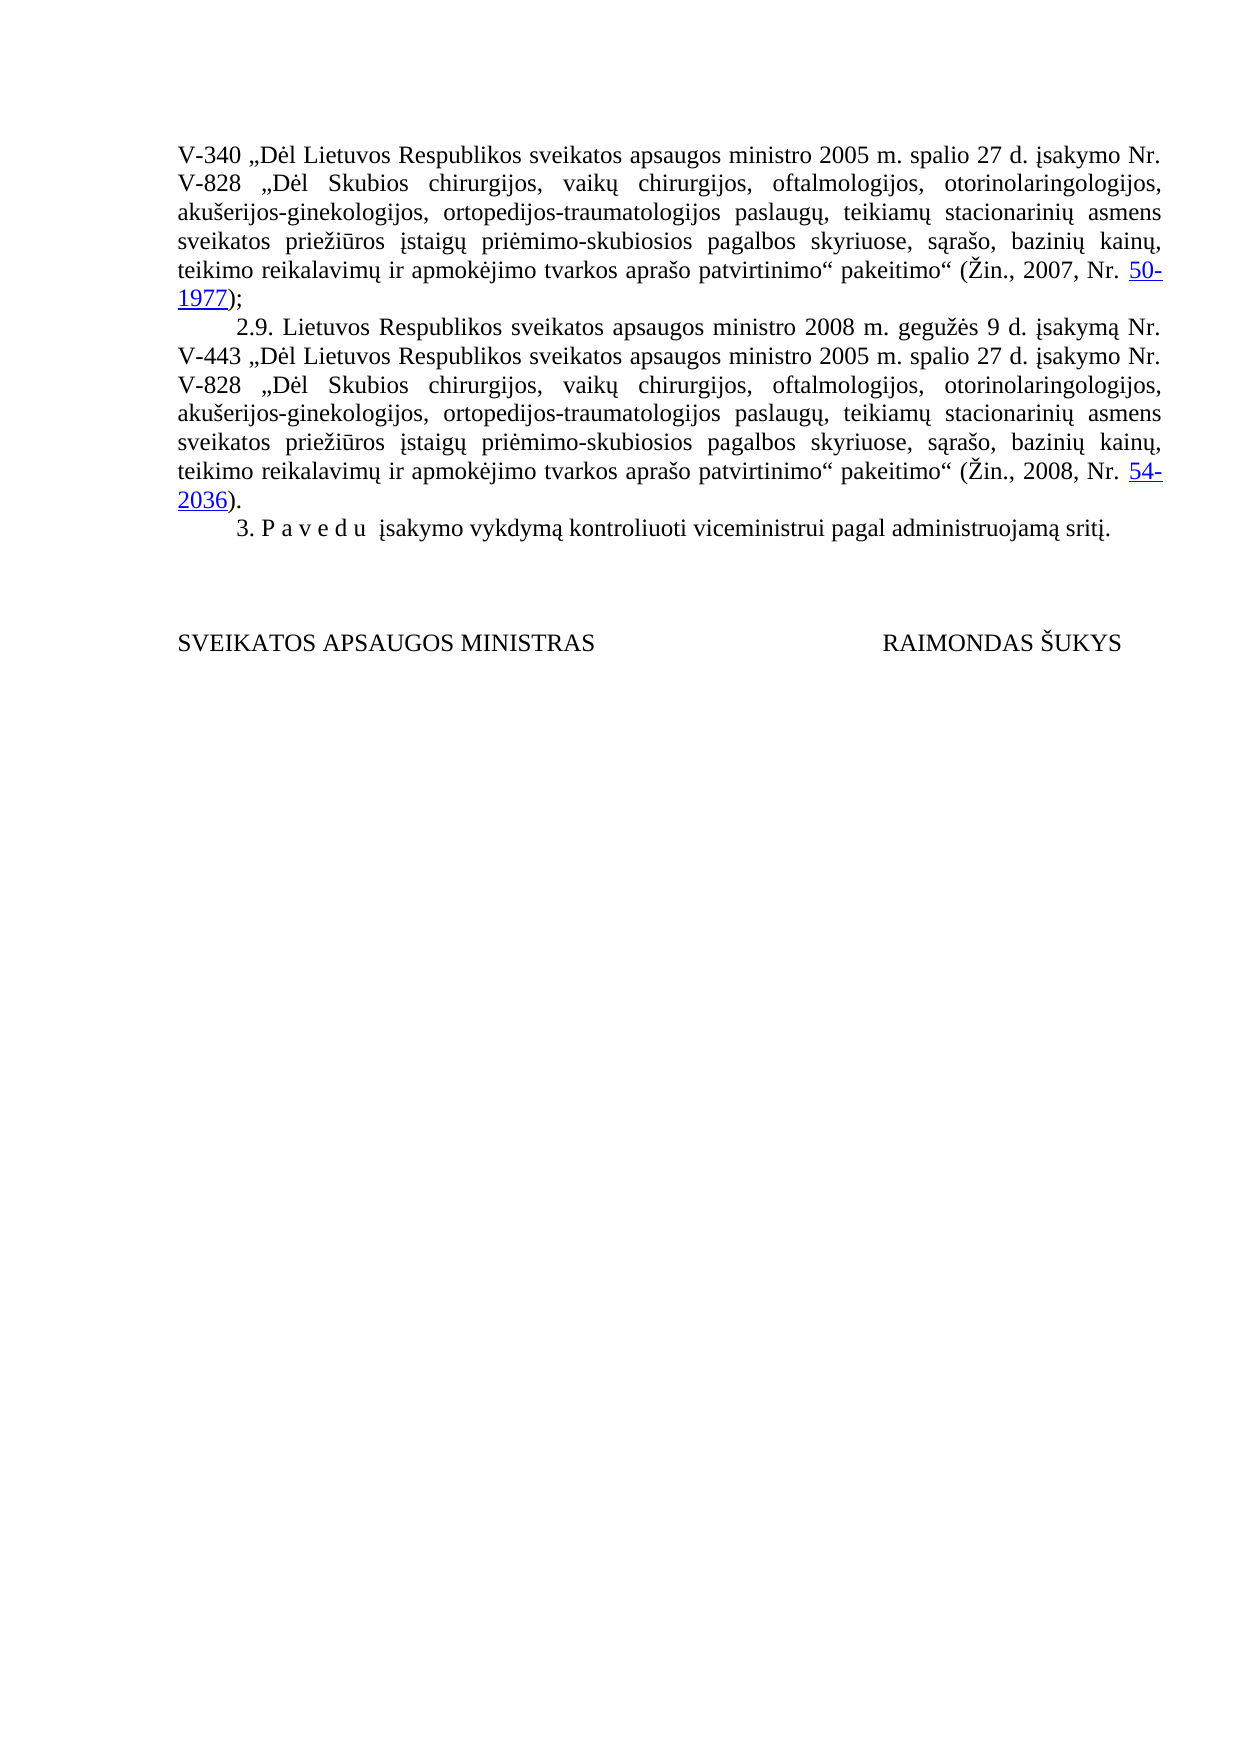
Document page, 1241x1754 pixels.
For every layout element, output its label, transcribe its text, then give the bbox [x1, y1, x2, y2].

text 3. Pavedu įsakymo vykdymą kontroliuoti viceministrui pagal administruojamą sritį. [177, 513, 1162, 542]
text V-340 „Dėl Lietuvos Respublikos sveikatos apsaugos ministro 2005 m. spalio 27 d. įsakymo Nr. V-828 „Dėl Skubios chirurgijos, vaikų chirurgijos, oftalmologijos, otorinolaringologijos, akušerijos-ginekologijos, ortopedijos-traumatologijos paslaugų, teikiamų stacionarinių asmens sveikatos priežiūros įstaigų priėmimo-skubiosios pagalbos skyriuose, sąrašo, bazinių kainų, teikimo reikalavimų ir apmokėjimo tvarkos aprašo patvirtinimo“ pakeitimo“ (Žin., 2007, Nr. 50-1977); [177, 140, 1162, 312]
text SVEIKATOS APSAUGOS MINISTRAS RAIMONDAS ŠUKYS [177, 628, 1162, 657]
text 2.9. Lietuvos Respublikos sveikatos apsaugos ministro 2008 m. gegužės 9 d. įsakymą Nr. V-443 „Dėl Lietuvos Respublikos sveikatos apsaugos ministro 2005 m. spalio 27 d. įsakymo Nr. V-828 „Dėl Skubios chirurgijos, vaikų chirurgijos, oftalmologijos, otorinolaringologijos, akušerijos-ginekologijos, ortopedijos-traumatologijos paslaugų, teikiamų stacionarinių asmens sveikatos priežiūros įstaigų priėmimo-skubiosios pagalbos skyriuose, sąrašo, bazinių kainų, teikimo reikalavimų ir apmokėjimo tvarkos aprašo patvirtinimo“ pakeitimo“ (Žin., 2008, Nr. 54-2036). [177, 312, 1162, 513]
